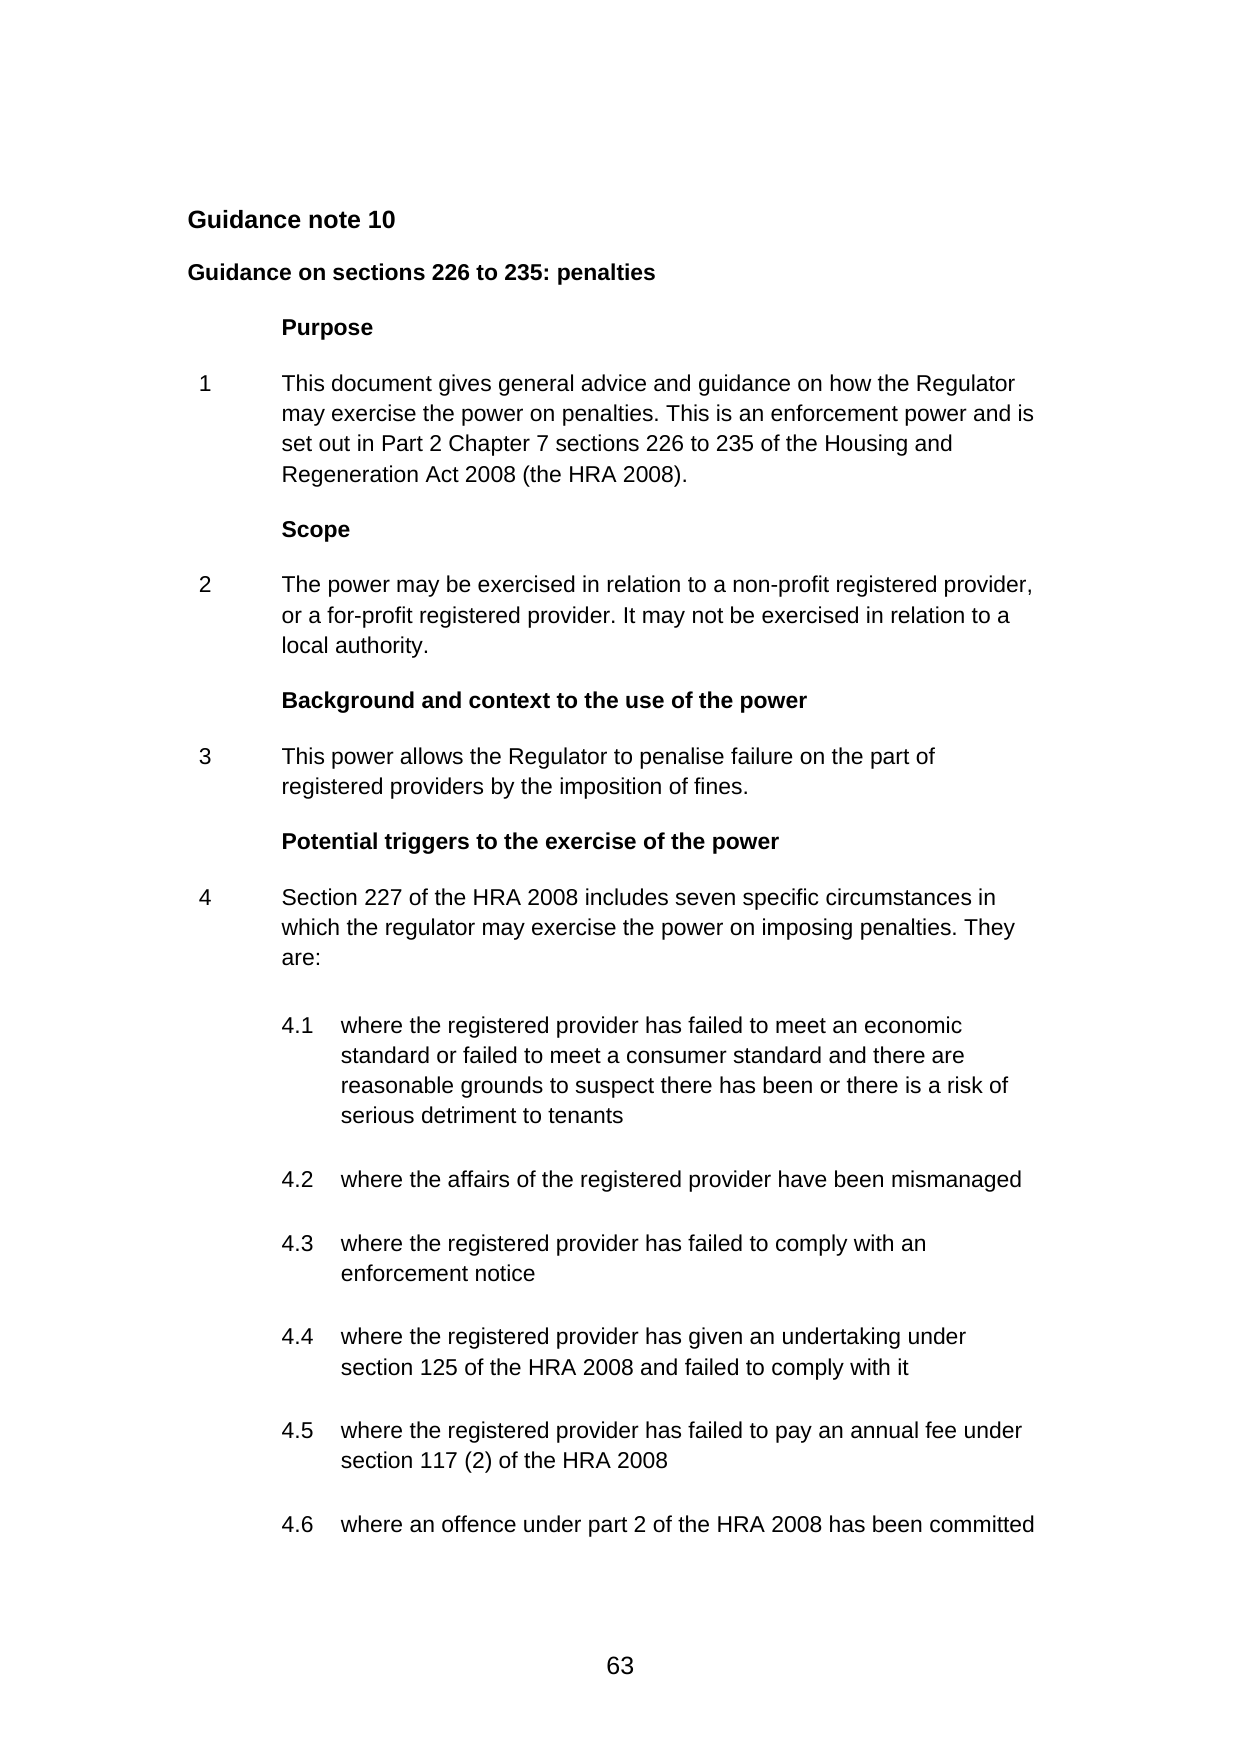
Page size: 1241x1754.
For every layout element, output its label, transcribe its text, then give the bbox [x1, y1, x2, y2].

table_header Purpose [270, 314, 1053, 370]
table_cell [187, 828, 270, 884]
table_cell 4 [187, 884, 270, 1537]
table_cell The power may be exercised in relation to a non-profit registered provider, or a for-profit registered provider. It may not be exercised in relation to a local authority. [270, 571, 1053, 687]
text Guidance note 10 [187, 205, 1053, 234]
table_header [187, 314, 270, 370]
table_cell This power allows the Regulator to penalise failure on the part of registered providers by the imposition of fines. [270, 743, 1053, 828]
table_cell Section 227 of the HRA 2008 includes seven specific circumstances in which the regulator may exercise the power on imposing penalties. They are: where the registered provider has failed to meet an economic standard or failed to meet a consumer standard and there are reasonable grounds to suspect there has been or there is a risk of serious detriment to tenants where the affairs of the registered provider have been mismanaged where the registered provider has failed to comply with an enforcement notice where the registered provider has given an undertaking under section 125 of the HRA 2008 and failed to comply with it where the registered provider has failed to pay an annual fee under section 117 (2) of the HRA 2008 where an offence under part 2 of the HRA 2008 has been committed [270, 884, 1053, 1537]
table_cell 2 [187, 571, 270, 687]
table_cell Background and context to the use of the power [270, 687, 1053, 743]
text Guidance on sections 226 to 235: penalties [187, 259, 1053, 285]
table_cell Scope [270, 516, 1053, 571]
table_cell Potential triggers to the exercise of the power [270, 828, 1053, 884]
table_cell [187, 516, 270, 571]
table_cell 1 [187, 370, 270, 516]
table_cell 3 [187, 743, 270, 828]
table_cell [187, 687, 270, 743]
table_cell This document gives general advice and guidance on how the Regulator may exercise the power on penalties. This is an enforcement power and is set out in Part 2 Chapter 7 sections 226 to 235 of the Housing and Regeneration Act 2008 (the HRA 2008). [270, 370, 1053, 516]
